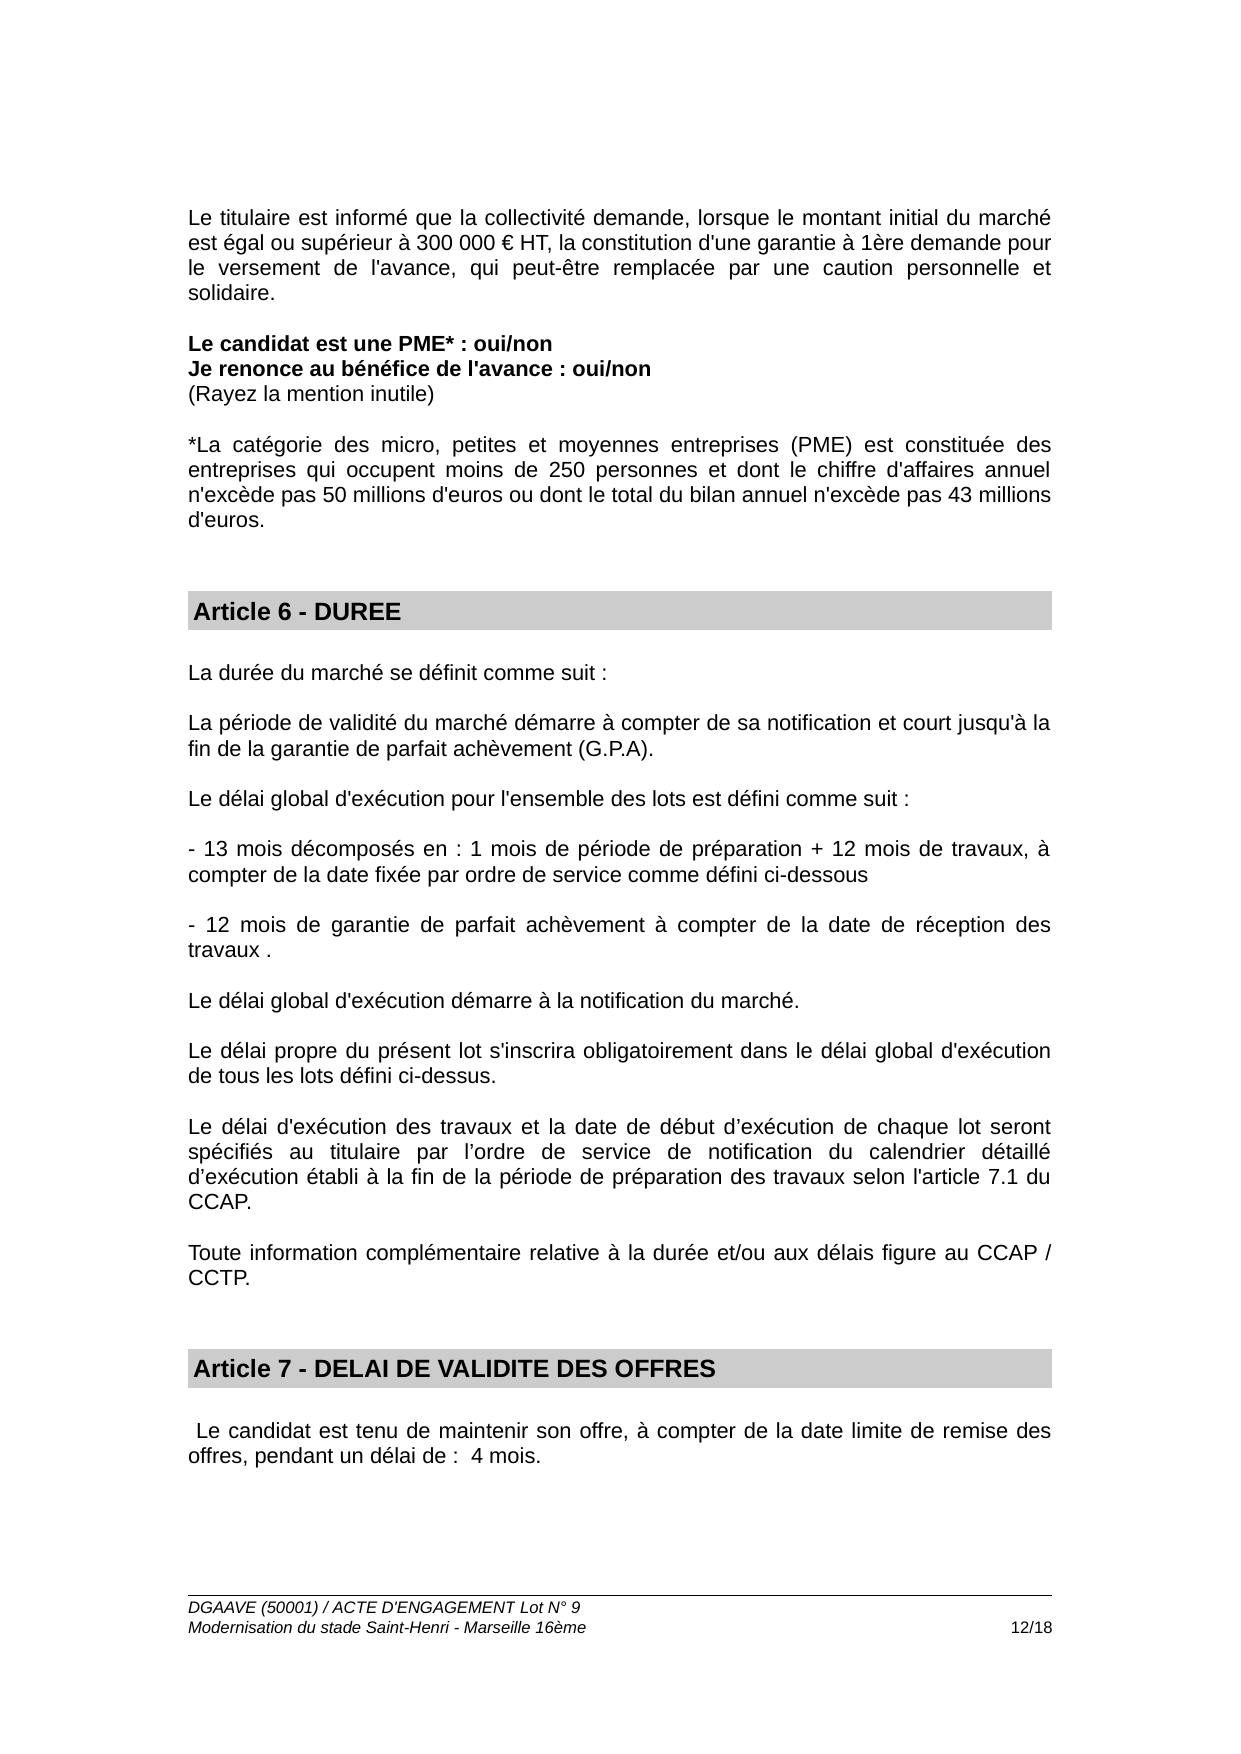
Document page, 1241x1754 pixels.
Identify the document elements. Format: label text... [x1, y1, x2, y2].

text (Rayez la mention inutile) [188, 381, 1052, 406]
text Le candidat est une PME* : oui/non [188, 331, 1052, 356]
text Le titulaire est informé que la collectivité demande, lorsque le montant initial du marché est égal ou supérieur à 300 000 € HT, la constitution d'une garantie à 1ère demande pour le versement de l'avance, qui peut-être remplacée par une caution personnelle et solidaire. [188, 204, 1052, 305]
text Je renonce au bénéfice de l'avance : oui/non [188, 356, 1052, 381]
subtitle DUREE [190, 594, 1050, 628]
text - 12 mois de garantie de parfait achèvement à compter de la date de réception des travaux . [188, 912, 1052, 962]
text Le délai global d'exécution démarre à la notification du marché. [188, 987, 1052, 1013]
text La période de validité du marché démarre à compter de sa notification et court jusqu'à la fin de la garantie de parfait achèvement (G.P.A). [188, 710, 1052, 761]
subtitle DELAI DE VALIDITE DES OFFRES [190, 1351, 1050, 1386]
text Le délai propre du présent lot s'inscrira obligatoirement dans le délai global d'exécution de tous les lots défini ci-dessus. [188, 1038, 1052, 1088]
text *La catégorie des micro, petites et moyennes entreprises (PME) est constituée des entreprises qui occupent moins de 250 personnes et dont le chiffre d'affaires annuel n'excède pas 50 millions d'euros ou dont le total du bilan annuel n'excède pas 43 millions d'euros. [188, 431, 1052, 532]
text La durée du marché se définit comme suit : [188, 660, 1052, 685]
text - 13 mois décomposés en : 1 mois de période de préparation + 12 mois de travaux, à compter de la date fixée par ordre de service comme défini ci-dessous [188, 836, 1052, 887]
text Toute information complémentaire relative à la durée et/ou aux délais figure au CCAP / CCTP. [188, 1239, 1052, 1290]
text Le délai d'exécution des travaux et la date de début d’exécution de chaque lot seront spécifiés au titulaire par l’ordre de service de notification du calendrier détaillé d’exécution établi à la fin de la période de préparation des travaux selon l'article 7.1 du CCAP. [188, 1113, 1052, 1214]
text Le délai global d'exécution pour l'ensemble des lots est défini comme suit : [188, 786, 1052, 811]
text Le candidat est tenu de maintenir son offre, à compter de la date limite de remise des offres, pendant un délai de : 4 mois. [188, 1417, 1052, 1468]
